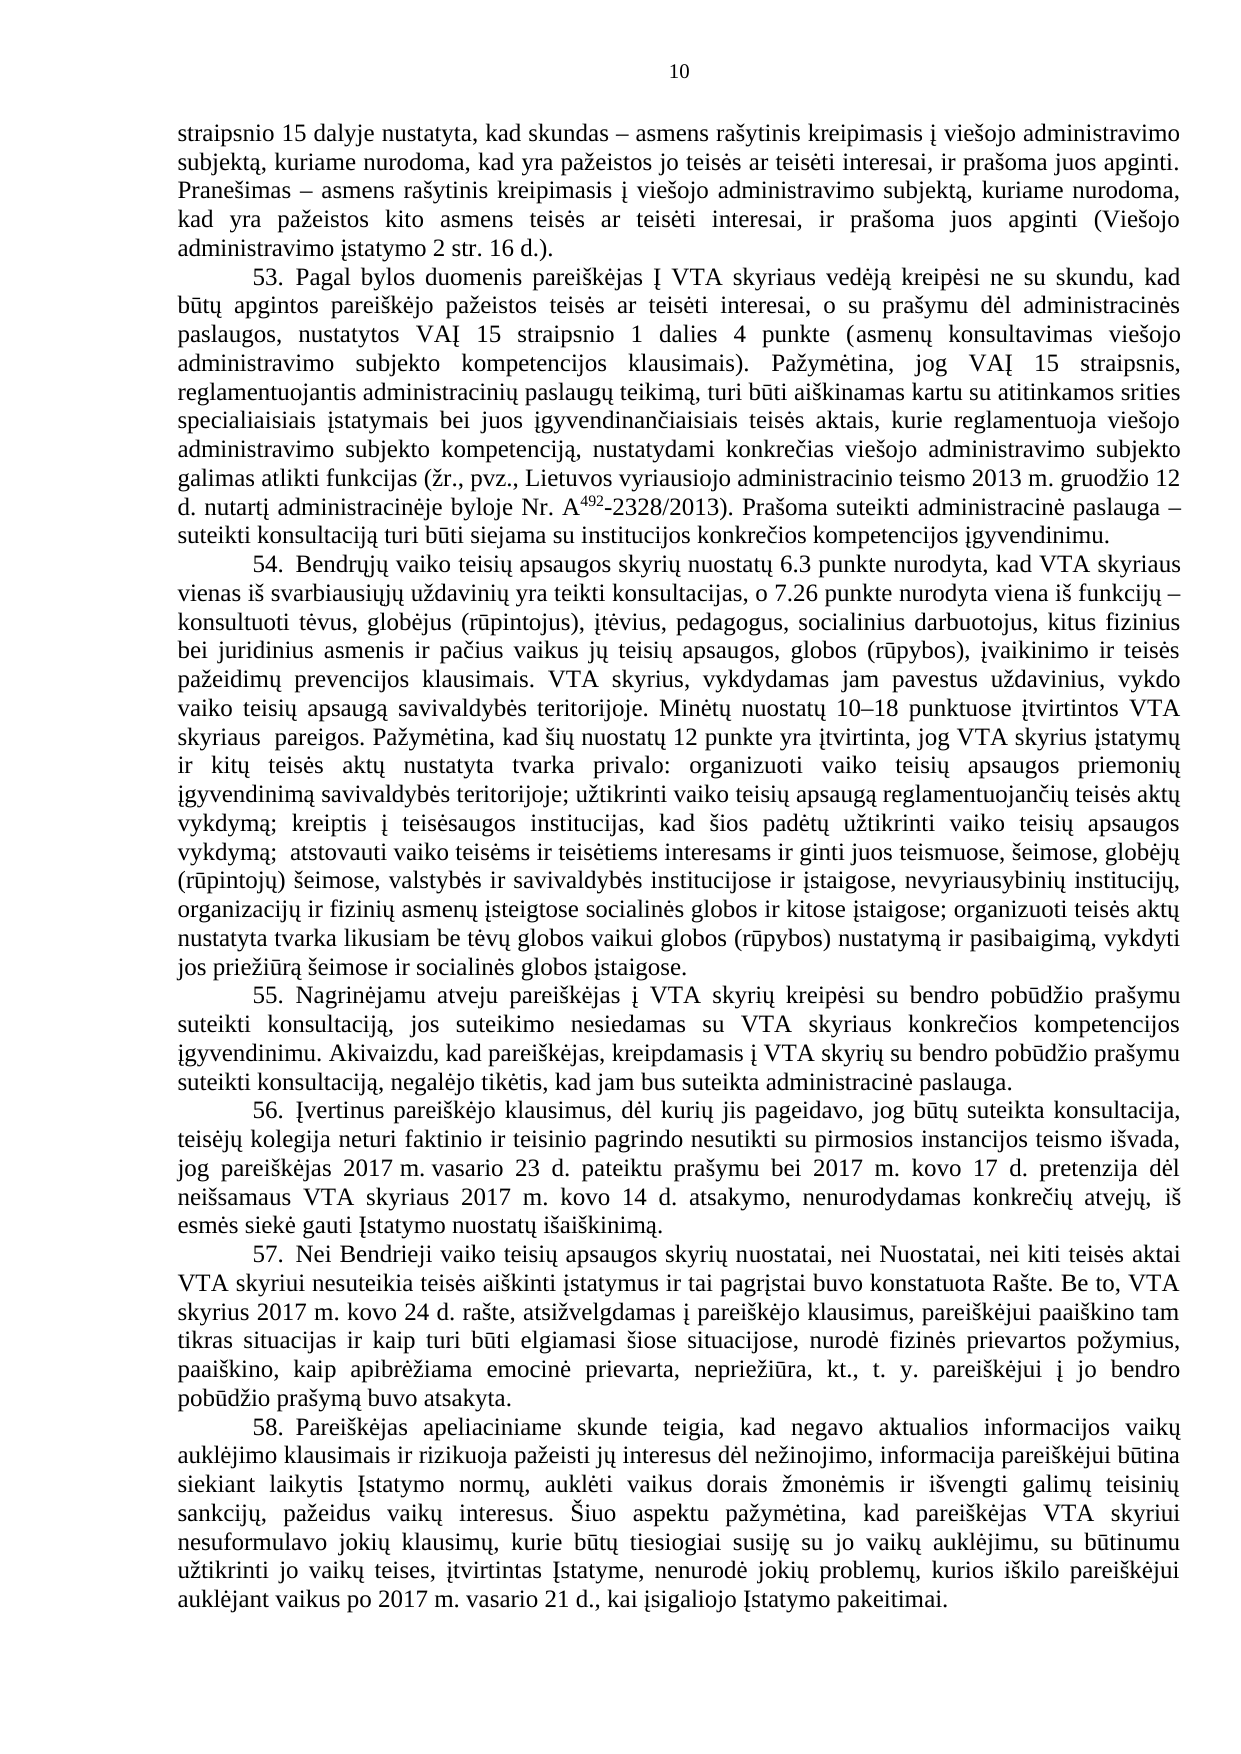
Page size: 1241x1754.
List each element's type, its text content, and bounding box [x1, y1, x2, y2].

text straipsnio 15 dalyje nustatyta, kad skundas – asmens rašytinis kreipimasis į viešojo administravimo subjektą, kuriame nurodoma, kad yra pažeistos jo teisės ar teisėti interesai, ir prašoma juos apginti. Pranešimas – asmens rašytinis kreipimasis į viešojo administravimo subjektą, kuriame nurodoma, kad yra pažeistos kito asmens teisės ar teisėti interesai, ir prašoma juos apginti (Viešojo administravimo įstatymo 2 str. 16 d.). [177, 118, 1181, 262]
text 57. Nei Bendrieji vaiko teisių apsaugos skyrių nuostatai, nei Nuostatai, nei kiti teisės aktai VTA skyriui nesuteikia teisės aiškinti įstatymus ir tai pagrįstai buvo konstatuota Rašte. Be to, VTA skyrius 2017 m. kovo 24 d. rašte, atsižvelgdamas į pareiškėjo klausimus, pareiškėjui paaiškino tam tikras situacijas ir kaip turi būti elgiamasi šiose situacijose, nurodė fizinės prievartos požymius, paaiškino, kaip apibrėžiama emocinė prievarta, nepriežiūra, kt., t. y. pareiškėjui į jo bendro pobūdžio prašymą buvo atsakyta. [177, 1239, 1181, 1412]
text 56. Įvertinus pareiškėjo klausimus, dėl kurių jis pageidavo, jog būtų suteikta konsultacija, teisėjų kolegija neturi faktinio ir teisinio pagrindo nesutikti su pirmosios instancijos teismo išvada, jog pareiškėjas 2017 m. vasario 23 d. pateiktu prašymu bei 2017 m. kovo 17 d. pretenzija dėl neišsamaus VTA skyriaus 2017 m. kovo 14 d. atsakymo, nenurodydamas konkrečių atvejų, iš esmės siekė gauti Įstatymo nuostatų išaiškinimą. [177, 1096, 1181, 1239]
text 54. Bendrųjų vaiko teisių apsaugos skyrių nuostatų 6.3 punkte nurodyta, kad VTA skyriaus vienas iš svarbiausiųjų uždavinių yra teikti konsultacijas, o 7.26 punkte nurodyta viena iš funkcijų – konsultuoti tėvus, globėjus (rūpintojus), įtėvius, pedagogus, socialinius darbuotojus, kitus fizinius bei juridinius asmenis ir pačius vaikus jų teisių apsaugos, globos (rūpybos), įvaikinimo ir teisės pažeidimų prevencijos klausimais. VTA skyrius, vykdydamas jam pavestus uždavinius, vykdo vaiko teisių apsaugą savivaldybės teritorijoje. Minėtų nuostatų 10–18 punktuose įtvirtintos VTA skyriaus pareigos. Pažymėtina, kad šių nuostatų 12 punkte yra įtvirtinta, jog VTA skyrius įstatymų ir kitų teisės aktų nustatyta tvarka privalo: organizuoti vaiko teisių apsaugos priemonių įgyvendinimą savivaldybės teritorijoje; užtikrinti vaiko teisių apsaugą reglamentuojančių teisės aktų vykdymą; kreiptis į teisėsaugos institucijas, kad šios padėtų užtikrinti vaiko teisių apsaugos vykdymą; atstovauti vaiko teisėms ir teisėtiems interesams ir ginti juos teismuose, šeimose, globėjų (rūpintojų) šeimose, valstybės ir savivaldybės institucijose ir įstaigose, nevyriausybinių institucijų, organizacijų ir fizinių asmenų įsteigtose socialinės globos ir kitose įstaigose; organizuoti teisės aktų nustatyta tvarka likusiam be tėvų globos vaikui globos (rūpybos) nustatymą ir pasibaigimą, vykdyti jos priežiūrą šeimose ir socialinės globos įstaigose. [177, 549, 1181, 981]
text 53. Pagal bylos duomenis pareiškėjas Į VTA skyriaus vedėją kreipėsi ne su skundu, kad būtų apgintos pareiškėjo pažeistos teisės ar teisėti interesai, o su prašymu dėl administracinės paslaugos, nustatytos VAĮ 15 straipsnio 1 dalies 4 punkte (asmenų konsultavimas viešojo administravimo subjekto kompetencijos klausimais). Pažymėtina, jog VAĮ 15 straipsnis, reglamentuojantis administracinių paslaugų teikimą, turi būti aiškinamas kartu su atitinkamos srities specialiaisiais įstatymais bei juos įgyvendinančiaisiais teisės aktais, kurie reglamentuoja viešojo administravimo subjekto kompetenciją, nustatydami konkrečias viešojo administravimo subjekto galimas atlikti funkcijas (žr., pvz., Lietuvos vyriausiojo administracinio teismo 2013 m. gruodžio 12 d. nutartį administracinėje byloje Nr. A492-2328/2013). Prašoma suteikti administracinė paslauga – suteikti konsultaciją turi būti siejama su institucijos konkrečios kompetencijos įgyvendinimu. [177, 262, 1181, 549]
text 58. Pareiškėjas apeliaciniame skunde teigia, kad negavo aktualios informacijos vaikų auklėjimo klausimais ir rizikuoja pažeisti jų interesus dėl nežinojimo, informacija pareiškėjui būtina siekiant laikytis Įstatymo normų, auklėti vaikus dorais žmonėmis ir išvengti galimų teisinių sankcijų, pažeidus vaikų interesus. Šiuo aspektu pažymėtina, kad pareiškėjas VTA skyriui nesuformulavo jokių klausimų, kurie būtų tiesiogiai susiję su jo vaikų auklėjimu, su būtinumu užtikrinti jo vaikų teises, įtvirtintas Įstatyme, nenurodė jokių problemų, kurios iškilo pareiškėjui auklėjant vaikus po 2017 m. vasario 21 d., kai įsigaliojo Įstatymo pakeitimai. [177, 1412, 1181, 1613]
text 55. Nagrinėjamu atveju pareiškėjas į VTA skyrių kreipėsi su bendro pobūdžio prašymu suteikti konsultaciją, jos suteikimo nesiedamas su VTA skyriaus konkrečios kompetencijos įgyvendinimu. Akivaizdu, kad pareiškėjas, kreipdamasis į VTA skyrių su bendro pobūdžio prašymu suteikti konsultaciją, negalėjo tikėtis, kad jam bus suteikta administracinė paslauga. [177, 981, 1181, 1096]
